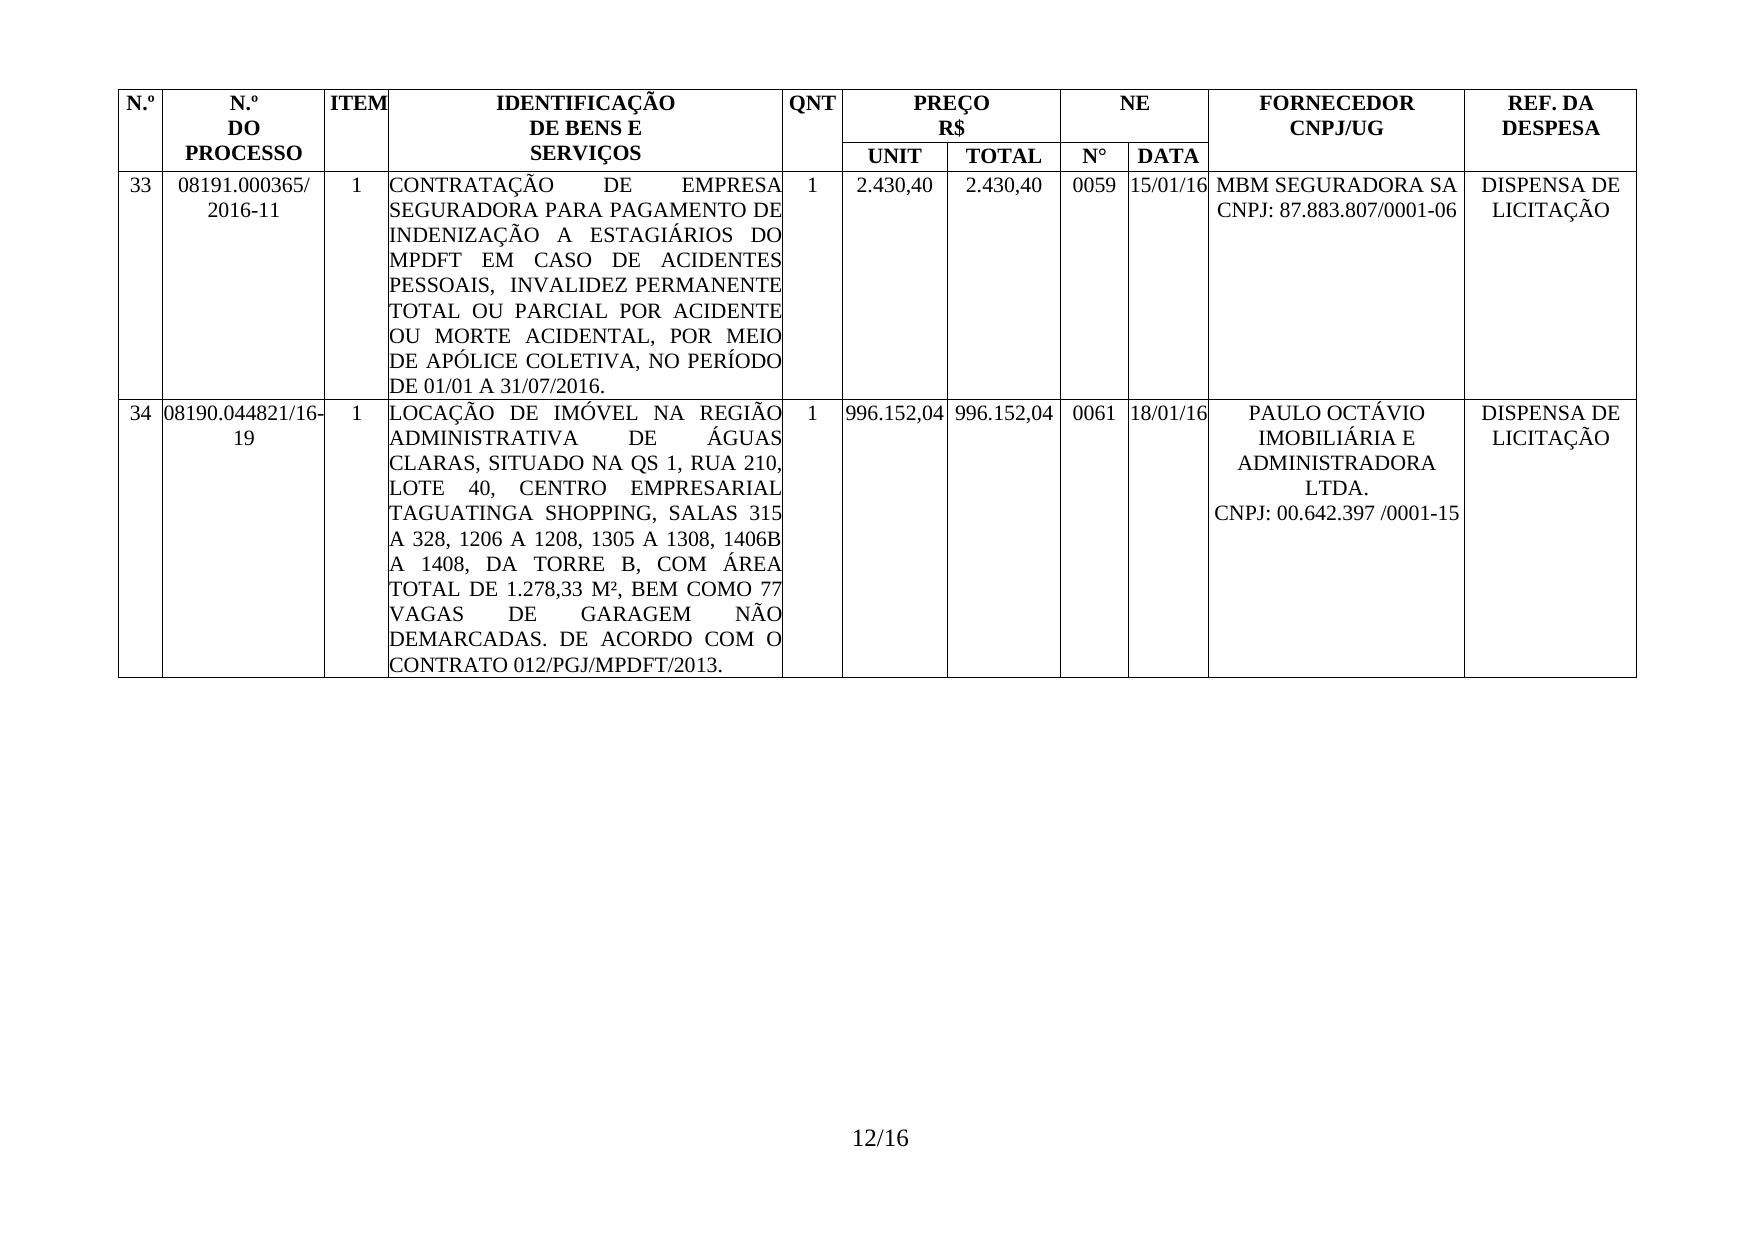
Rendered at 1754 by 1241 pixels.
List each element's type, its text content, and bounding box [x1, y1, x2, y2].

table_cell 15/01/16 [1129, 172, 1208, 398]
table_cell DATA [1129, 143, 1208, 171]
table_header N.º DO PROCESSO [163, 90, 324, 171]
table_cell 2.430,40 [948, 172, 1060, 398]
table_cell DISPENSA DE LICITAÇÃO [1465, 172, 1636, 398]
table_header PREÇO R$ [843, 90, 1060, 142]
table_cell 0059 [1061, 172, 1128, 398]
table_cell DISPENSA DE LICITAÇÃO [1465, 400, 1636, 677]
table_cell 2.430,40 [843, 172, 947, 398]
table_header FORNECEDOR CNPJ/UG [1209, 90, 1464, 171]
table_header ITEM [325, 90, 388, 171]
table_header QNT [783, 90, 842, 171]
table_cell 08191.000365/ 2016-11 [163, 172, 324, 398]
table_cell 0061 [1061, 400, 1128, 677]
table_cell 1 [325, 172, 388, 398]
table_cell 1 [325, 400, 388, 677]
table_cell TOTAL [948, 143, 1060, 171]
table_header NE [1061, 90, 1208, 142]
table_cell 08190.044821/16-19 [163, 400, 324, 677]
table_cell MBM SEGURADORA SA CNPJ: 87.883.807/0001-06 [1209, 172, 1464, 398]
table_cell LOCAÇÃO DE IMÓVEL NA REGIÃO ADMINISTRATIVA DE ÁGUAS CLARAS, SITUADO NA QS 1, RUA 210, LOTE 40, CENTRO EMPRESARIAL TAGUATINGA SHOPPING, SALAS 315 A 328, 1206 A 1208, 1305 A 1308, 1406B A 1408, DA TORRE B, COM ÁREA TOTAL DE 1.278,33 M², BEM COMO 77 VAGAS DE GARAGEM NÃO DEMARCADAS. DE ACORDO COM O CONTRATO 012/PGJ/MPDFT/2013. [389, 400, 782, 677]
table_cell 996.152,04 [843, 400, 947, 677]
table_cell 1 [783, 400, 842, 677]
table_header N.º [119, 90, 162, 171]
table_cell CONTRATAÇÃO DE EMPRESA SEGURADORA PARA PAGAMENTO DE INDENIZAÇÃO A ESTAGIÁRIOS DO MPDFT EM CASO DE ACIDENTES PESSOAIS, INVALIDEZ PERMANENTE TOTAL OU PARCIAL POR ACIDENTE OU MORTE ACIDENTAL, POR MEIO DE APÓLICE COLETIVA, NO PERÍODO DE 01/01 A 31/07/2016. [389, 172, 782, 398]
table_cell 1 [783, 172, 842, 398]
table_cell 34 [119, 400, 162, 677]
table_cell UNIT [843, 143, 947, 171]
table_cell N° [1061, 143, 1128, 171]
table_cell PAULO OCTÁVIO IMOBILIÁRIA E ADMINISTRADORA LTDA. CNPJ: 00.642.397 /0001-15 [1209, 400, 1464, 677]
table_cell 996.152,04 [948, 400, 1060, 677]
table_header IDENTIFICAÇÃO DE BENS E SERVIÇOS [389, 90, 782, 171]
table_header REF. DA DESPESA [1465, 90, 1636, 171]
table_cell 33 [119, 172, 162, 398]
table_cell 18/01/16 [1129, 400, 1208, 677]
